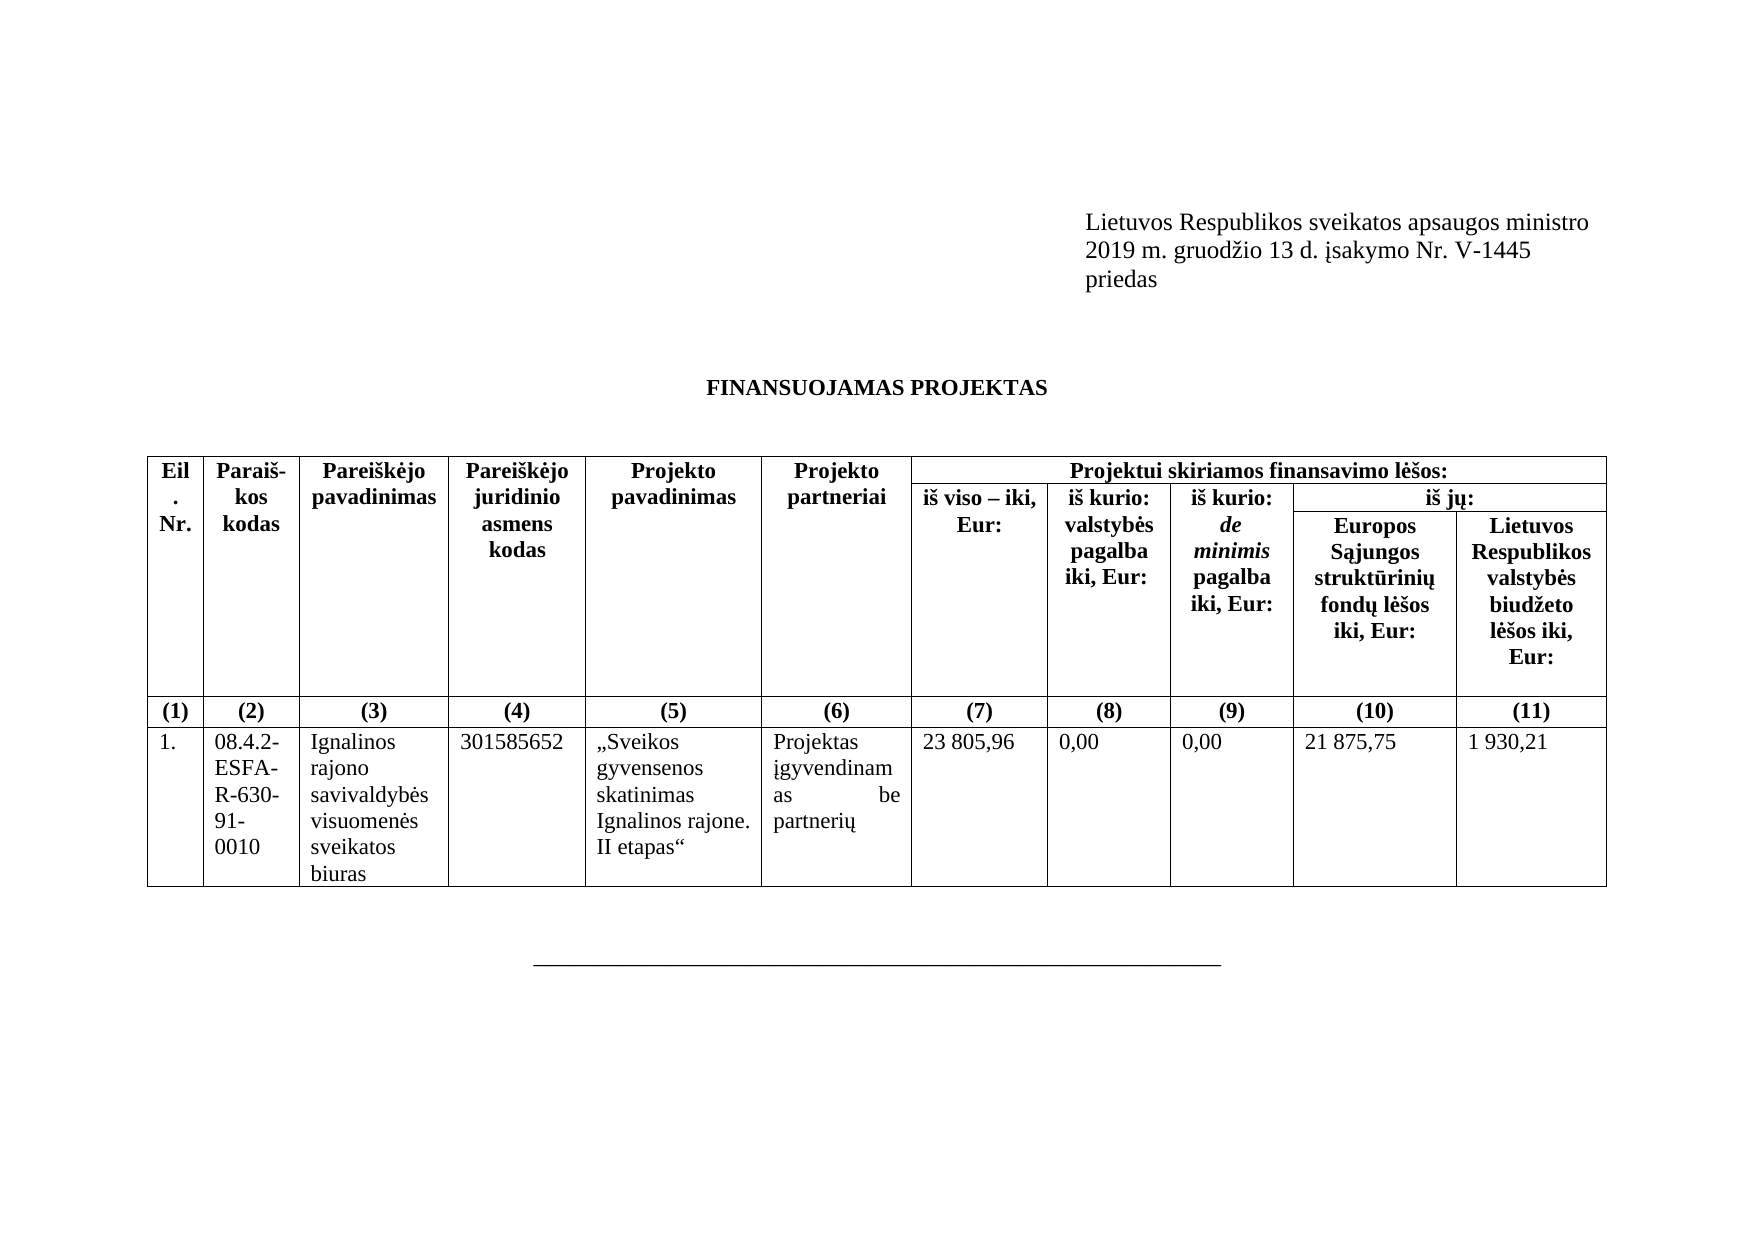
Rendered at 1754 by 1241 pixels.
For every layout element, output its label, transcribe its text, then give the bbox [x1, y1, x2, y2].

table_cell Ignalinos rajono savivaldybės visuomenės sveikatos biuras [300, 728, 448, 886]
table_cell 1 930,21 [1457, 728, 1606, 886]
text Lietuvos Respublikos sveikatos apsaugos ministro [148, 207, 1592, 235]
table_cell (9) [1171, 697, 1293, 727]
table_cell (8) [1048, 697, 1170, 727]
table_cell (1) [148, 697, 203, 727]
text priedas [148, 264, 1606, 293]
table_cell „Sveikos gyvensenos skatinimas Ignalinos rajone. II etapas“ [586, 728, 761, 886]
table_cell iš jų: [1294, 484, 1606, 511]
text _______________________________________________________ [148, 940, 1606, 969]
table_cell 0,00 [1171, 728, 1293, 886]
table_cell (7) [912, 697, 1047, 727]
table_cell 301585652 [449, 728, 585, 886]
table_cell (2) [204, 697, 299, 727]
table_cell iš kurio: de minimis pagalba iki, Eur: [1171, 484, 1293, 696]
table_cell 1. [148, 728, 203, 886]
text 2019 m. gruodžio 13 d. įsakymo Nr. V-1445 [148, 235, 1606, 264]
table_cell Lietuvos Respublikos valstybės biudžeto lėšos iki, Eur: [1457, 512, 1606, 696]
table_cell 23 805,96 [912, 728, 1047, 886]
table_header Pareiškėjo juridinio asmens kodas [449, 457, 585, 696]
table_cell Projektas įgyvendinamas be partnerių [762, 728, 911, 886]
table_cell (6) [762, 697, 911, 727]
table_header Projekto pavadinimas [586, 457, 761, 696]
table_header Pareiškėjo pavadinimas [300, 457, 448, 696]
table_cell iš viso – iki, Eur: [912, 484, 1047, 696]
table_cell (4) [449, 697, 585, 727]
table_cell 08.4.2-ESFA-R-630-91-0010 [204, 728, 299, 886]
table_header Eil. Nr. [148, 457, 203, 696]
table_cell 21 875,75 [1294, 728, 1456, 886]
table_cell 0,00 [1048, 728, 1170, 886]
table_cell iš kurio: valstybės pagalba iki, Eur: [1048, 484, 1170, 696]
table_cell (11) [1457, 697, 1606, 727]
text FINANSUOJAMAS PROJEKTAS [148, 374, 1606, 401]
table_header Paraiš- kos kodas [204, 457, 299, 696]
table_cell Europos Sąjungos struktūrinių fondų lėšos iki, Eur: [1294, 512, 1456, 696]
table_cell (5) [586, 697, 761, 727]
table_cell (3) [300, 697, 448, 727]
table_header Projekto partneriai [762, 457, 911, 696]
table_header Projektui skiriamos finansavimo lėšos: [912, 457, 1606, 483]
table_cell (10) [1294, 697, 1456, 727]
